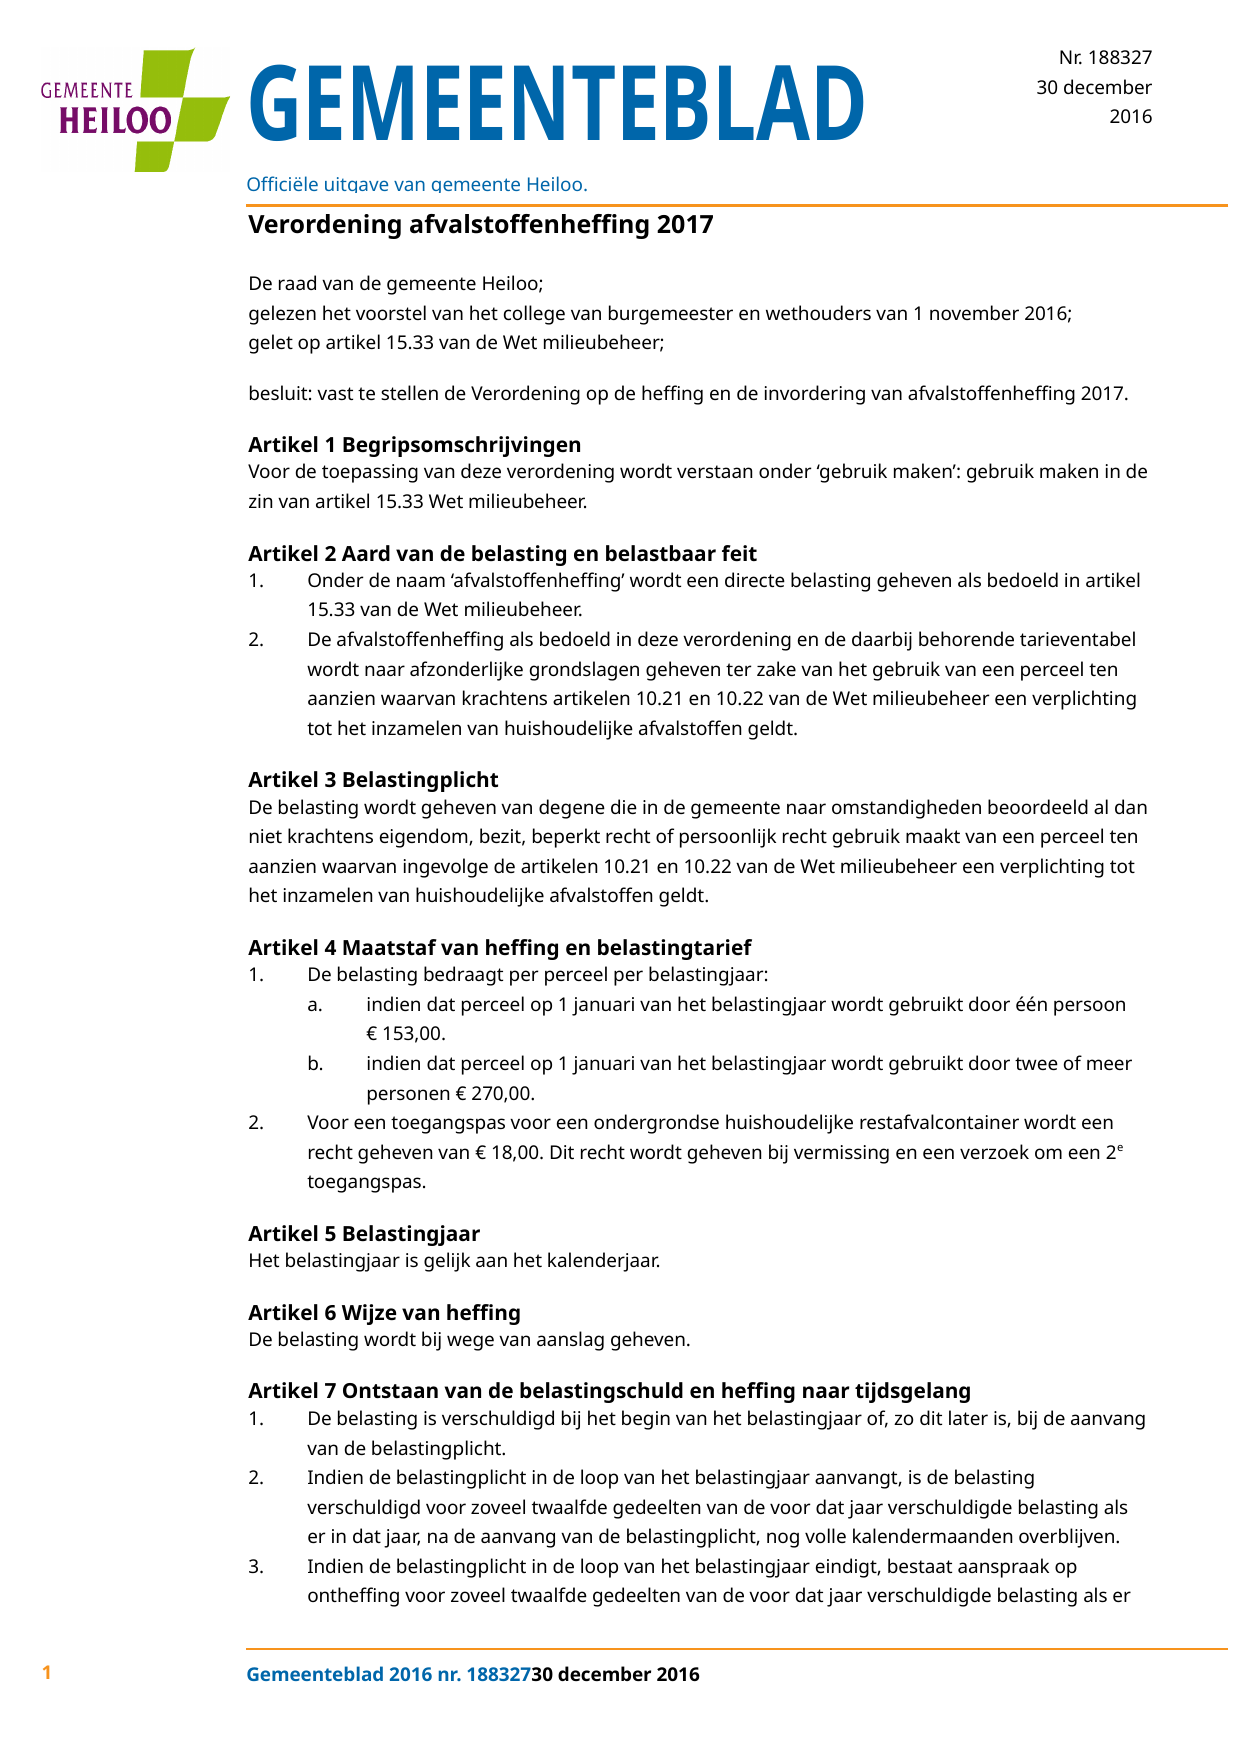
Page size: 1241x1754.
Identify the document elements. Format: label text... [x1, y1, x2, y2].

text Artikel 5 Belastingjaar [248, 1219, 1152, 1247]
text Artikel 1 Begripsomschrijvingen [248, 430, 1152, 459]
text Artikel 2 Aard van de belasting en belastbaar feit [248, 539, 1152, 567]
text De belasting wordt bij wege van aanslag geheven. [248, 1326, 1152, 1352]
text Voor de toepassing van deze verordening wordt verstaan onder ‘gebruik maken’: gebruik maken in de zin van artikel 15.33 Wet milieubeheer. [248, 459, 1152, 514]
text Het belastingjaar is gelijk aan het kalenderjaar. [248, 1247, 1152, 1273]
list Indien de belastingplicht in de loop van het belastingjaar aanvangt, is de belasting verschuldigd voor zoveel twaalfde gedeelten van de voor dat jaar verschuldigde belasting als er in dat jaar, na de aanvang van de belastingplicht, nog volle kalendermaanden overblijven. [248, 1464, 1152, 1549]
text De belasting wordt geheven van degene die in de gemeente naar omstandigheden beoordeeld al dan niet krachtens eigendom, bezit, beperkt recht of persoonlijk recht gebruik maakt van een perceel ten aanzien waarvan ingevolge de artikelen 10.21 en 10.22 van de Wet milieubeheer een verplichting tot het inzamelen van huishoudelijke afvalstoffen geldt. [248, 794, 1152, 908]
text Artikel 6 Wijze van heffing [248, 1298, 1152, 1326]
text besluit: vast te stellen de Verordening op de heffing en de invordering van afvalstoffenheffing 2017. [248, 380, 1152, 406]
text De raad van de gemeente Heiloo; [248, 270, 1152, 296]
list De belasting is verschuldigd bij het begin van het belastingjaar of, zo dit later is, bij de aanvang van de belastingplicht. [248, 1405, 1152, 1460]
list Indien de belastingplicht in de loop van het belastingjaar eindigt, bestaat aanspraak op ontheffing voor zoveel twaalfde gedeelten van de voor dat jaar verschuldigde belasting als er [248, 1553, 1152, 1608]
list De belasting bedraagt per perceel per belastingjaar: [248, 961, 1152, 987]
list indien dat perceel op 1 januari van het belastingjaar wordt gebruikt door twee of meer personen € 270,00. [307, 1050, 1152, 1106]
text Verordening afvalstoffenheffing 2017 [248, 207, 1152, 241]
text Artikel 4 Maatstaf van heffing en belastingtarief [248, 933, 1152, 961]
list De afvalstoffenheffing als bedoeld in deze verordening en de daarbij behorende tarieventabel wordt naar afzonderlijke grondslagen geheven ter zake van het gebruik van een perceel ten aanzien waarvan krachtens artikelen 10.21 en 10.22 van de Wet milieubeheer een verplichting tot het inzamelen van huishoudelijke afvalstoffen geldt. [248, 626, 1152, 741]
list Onder de naam ‘afvalstoffenheffing’ wordt een directe belasting geheven als bedoeld in artikel 15.33 van de Wet milieubeheer. [248, 567, 1152, 622]
picture [41, 47, 231, 172]
text gelezen het voorstel van het college van burgemeester en wethouders van 1 november 2016; [248, 300, 1152, 326]
text Artikel 7 Ontstaan van de belastingschuld en heffing naar tijdsgelang [248, 1377, 1152, 1405]
list indien dat perceel op 1 januari van het belastingjaar wordt gebruikt door één persoon € 153,00. [307, 991, 1152, 1046]
text gelet op artikel 15.33 van de Wet milieubeheer; [248, 329, 1152, 355]
text Artikel 3 Belastingplicht [248, 765, 1152, 794]
list Voor een toegangspas voor een ondergrondse huishoudelijke restafvalcontainer wordt een recht geheven van € 18,00. Dit recht wordt geheven bij vermissing en een verzoek om een 2e toegangspas. [248, 1109, 1152, 1194]
